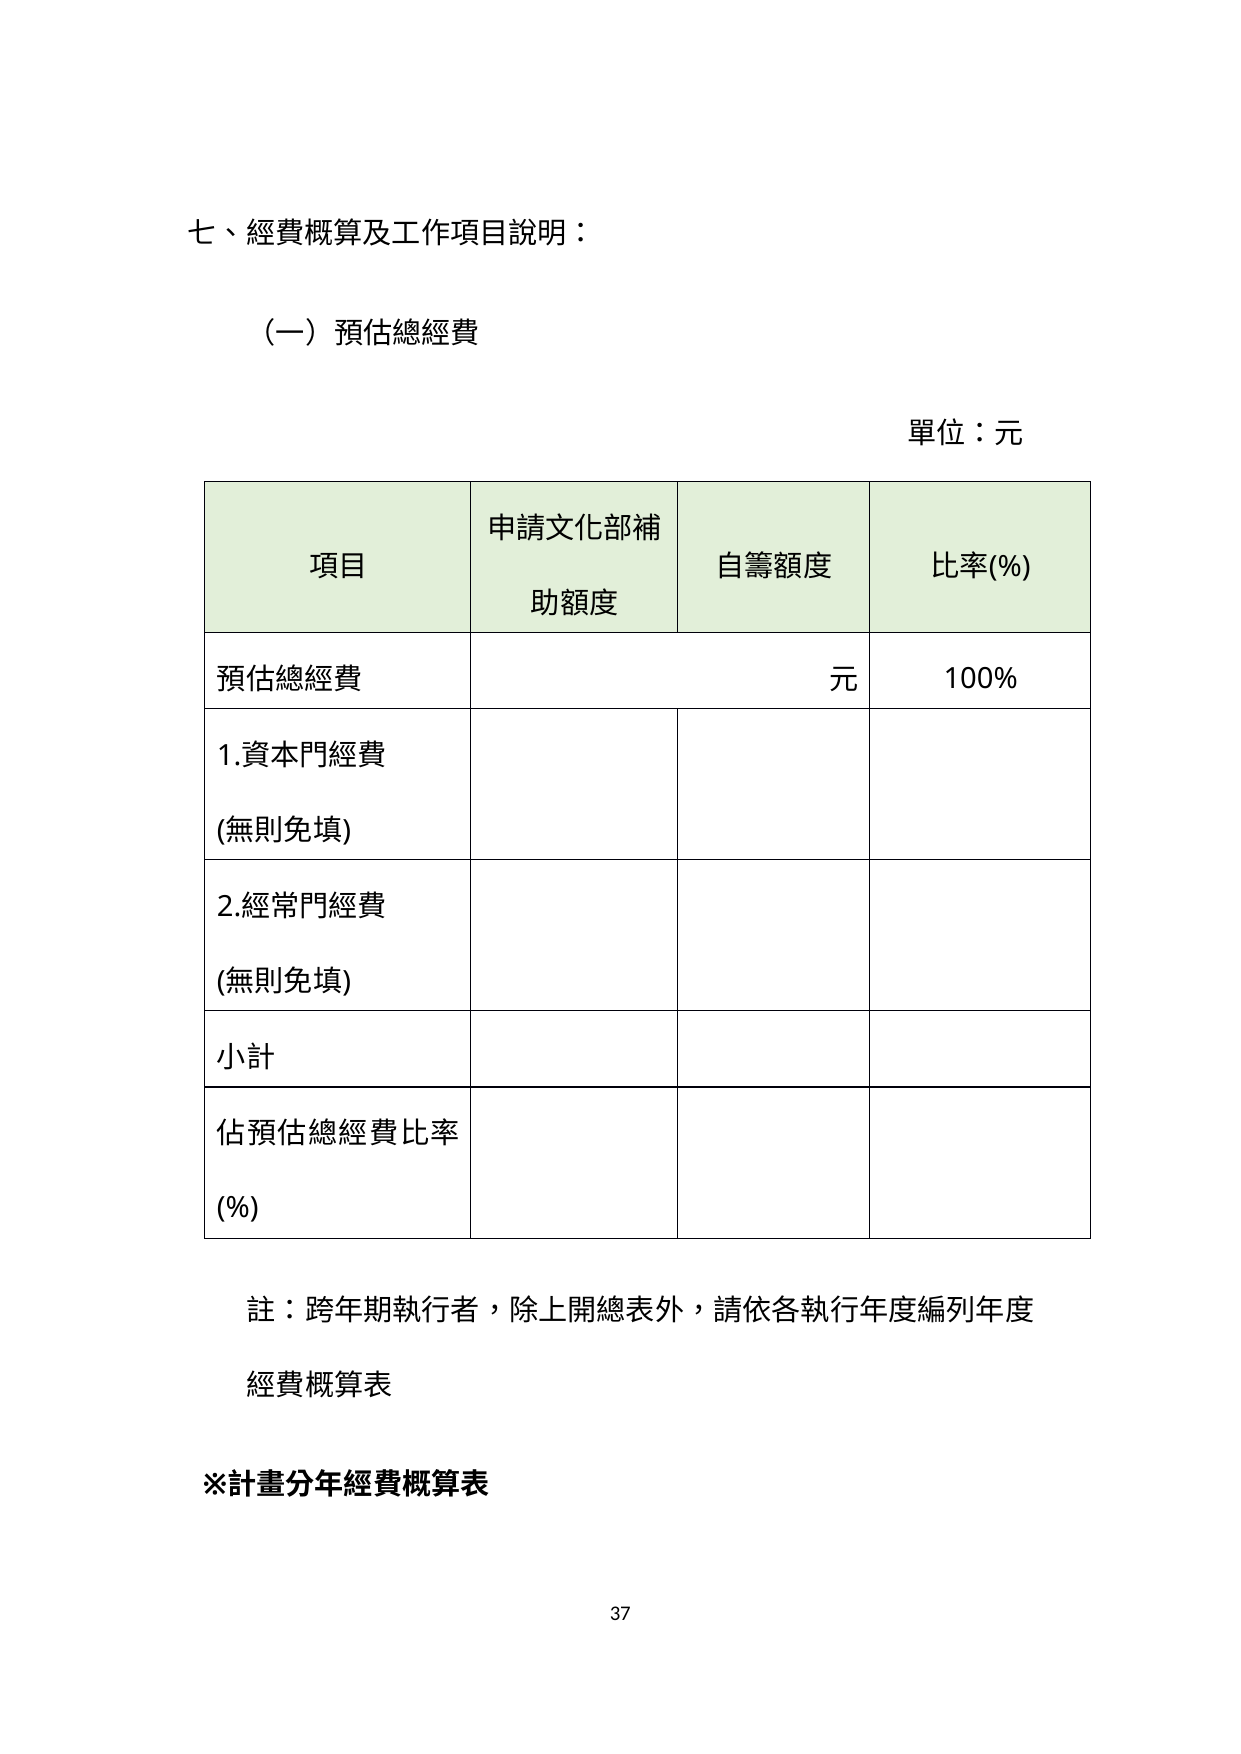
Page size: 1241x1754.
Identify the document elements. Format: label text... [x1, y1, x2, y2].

table_header 項目 [205, 482, 470, 632]
text ※計畫分年經費概算表 [202, 1438, 1053, 1513]
table_header 自籌額度 [678, 482, 869, 632]
text 七、經費概算及工作項目說明： [187, 187, 1053, 262]
table_cell [870, 709, 1090, 859]
table_cell [678, 860, 869, 1010]
table_cell [678, 1088, 869, 1237]
table_cell 100% [870, 633, 1090, 708]
table_cell [870, 1088, 1090, 1237]
table_cell [471, 1011, 677, 1086]
table_cell [471, 1088, 677, 1237]
table_cell 預估總經費 [205, 633, 470, 708]
table_header 申請文化部補助額度 [471, 482, 677, 632]
text （一）預估總經費 [246, 287, 1053, 362]
table_cell 佔預估總經費比率(%) [205, 1088, 470, 1237]
table_cell 小計 [205, 1011, 470, 1086]
text 註：跨年期執行者，除上開總表外，請依各執行年度編列年度經費概算表 [246, 1263, 1053, 1413]
table_cell [870, 860, 1090, 1010]
table_cell 1.資本門經費 (無則免填) [205, 709, 470, 859]
table_cell 2.經常門經費 (無則免填) [205, 860, 470, 1010]
table_cell 元 [471, 633, 869, 708]
table_cell [471, 860, 677, 1010]
table_cell [678, 1011, 869, 1086]
table_header 比率(%) [870, 482, 1090, 632]
text 單位：元 [246, 387, 1023, 462]
table_cell [870, 1011, 1090, 1086]
table_cell [471, 709, 677, 859]
table_cell [678, 709, 869, 859]
